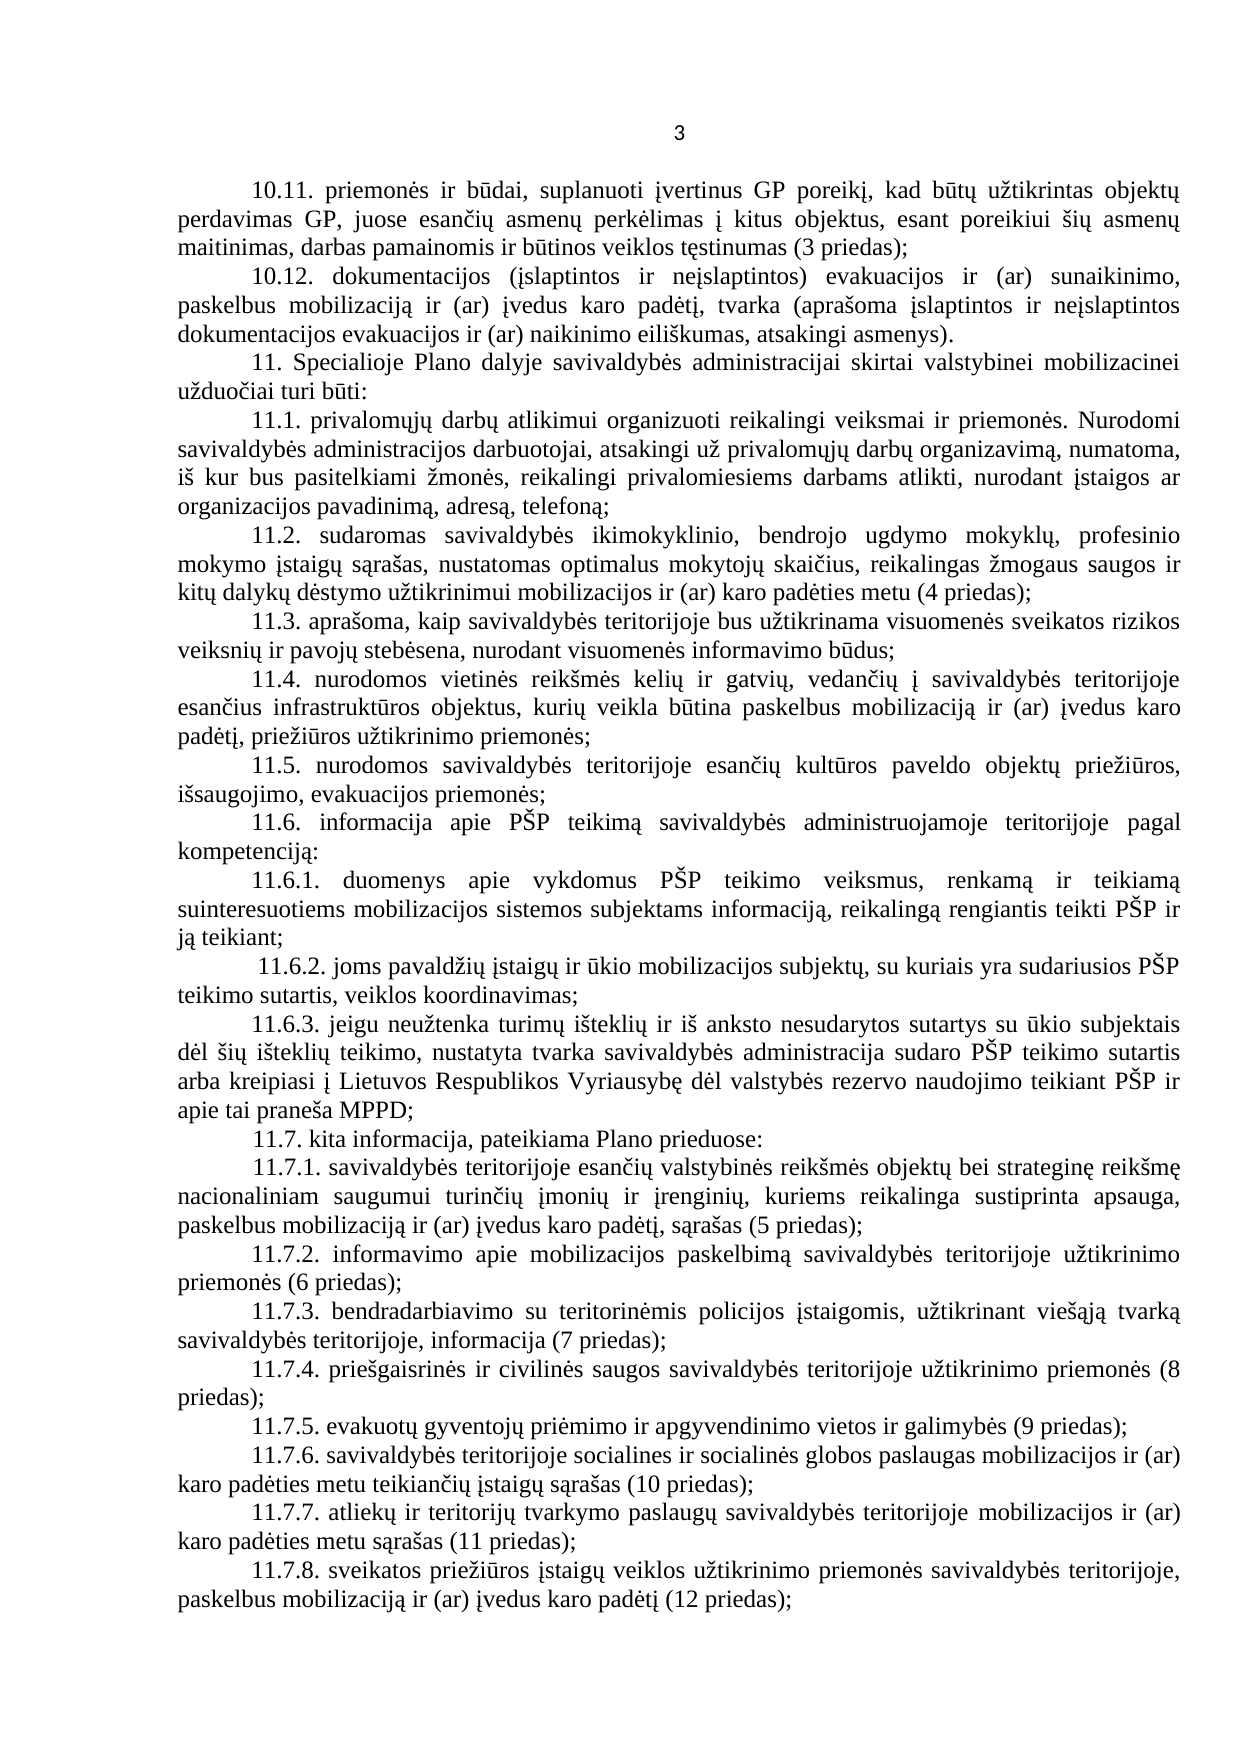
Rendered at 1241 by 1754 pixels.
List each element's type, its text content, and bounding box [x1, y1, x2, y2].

text 11.3. aprašoma, kaip savivaldybės teritorijoje bus užtikrinama visuomenės sveikatos rizikos veiksnių ir pavojų stebėsena, nurodant visuomenės informavimo būdus; [177, 606, 1181, 664]
text 11.2. sudaromas savivaldybės ikimokyklinio, bendrojo ugdymo mokyklų, profesinio mokymo įstaigų sąrašas, nustatomas optimalus mokytojų skaičius, reikalingas žmogaus saugos ir kitų dalykų dėstymo užtikrinimui mobilizacijos ir (ar) karo padėties metu (4 priedas); [177, 520, 1181, 606]
text 11.6.1. duomenys apie vykdomus PŠP teikimo veiksmus, renkamą ir teikiamą suinteresuotiems mobilizacijos sistemos subjektams informaciją, reikalingą rengiantis teikti PŠP ir ją teikiant; [177, 865, 1181, 951]
text 11.6.3. jeigu neužtenka turimų išteklių ir iš anksto nesudarytos sutartys su ūkio subjektais dėl šių išteklių teikimo, nustatyta tvarka savivaldybės administracija sudaro PŠP teikimo sutartis arba kreipiasi į Lietuvos Respublikos Vyriausybę dėl valstybės rezervo naudojimo teikiant PŠP ir apie tai praneša MPPD; [177, 1009, 1181, 1124]
text 11.7.1. savivaldybės teritorijoje esančių valstybinės reikšmės objektų bei strateginę reikšmę nacionaliniam saugumui turinčių įmonių ir įrenginių, kuriems reikalinga sustiprinta apsauga, paskelbus mobilizaciją ir (ar) įvedus karo padėtį, sąrašas (5 priedas); [177, 1152, 1181, 1239]
text 11.7.5. evakuotų gyventojų priėmimo ir apgyvendinimo vietos ir galimybės (9 priedas); [177, 1411, 1181, 1440]
text 11. Specialioje Plano dalyje savivaldybės administracijai skirtai valstybinei mobilizacinei užduočiai turi būti: [177, 347, 1181, 405]
text 11.7. kita informacija, pateikiama Plano prieduose: [177, 1124, 1181, 1152]
text 11.7.2. informavimo apie mobilizacijos paskelbimą savivaldybės teritorijoje užtikrinimo priemonės (6 priedas); [177, 1239, 1181, 1296]
text 10.11. priemonės ir būdai, suplanuoti įvertinus GP poreikį, kad būtų užtikrintas objektų perdavimas GP, juose esančių asmenų perkėlimas į kitus objektus, esant poreikiui šių asmenų maitinimas, darbas pamainomis ir būtinos veiklos tęstinumas (3 priedas); [177, 175, 1181, 261]
text 11.5. nurodomos savivaldybės teritorijoje esančių kultūros paveldo objektų priežiūros, išsaugojimo, evakuacijos priemonės; [177, 750, 1181, 807]
text 11.7.6. savivaldybės teritorijoje socialines ir socialinės globos paslaugas mobilizacijos ir (ar) karo padėties metu teikiančių įstaigų sąrašas (10 priedas); [177, 1440, 1181, 1497]
text 11.4. nurodomos vietinės reikšmės kelių ir gatvių, vedančių į savivaldybės teritorijoje esančius infrastruktūros objektus, kurių veikla būtina paskelbus mobilizaciją ir (ar) įvedus karo padėtį, priežiūros užtikrinimo priemonės; [177, 664, 1181, 750]
text 10.12. dokumentacijos (įslaptintos ir neįslaptintos) evakuacijos ir (ar) sunaikinimo, paskelbus mobilizaciją ir (ar) įvedus karo padėtį, tvarka (aprašoma įslaptintos ir neįslaptintos dokumentacijos evakuacijos ir (ar) naikinimo eiliškumas, atsakingi asmenys). [177, 261, 1181, 347]
text 11.7.8. sveikatos priežiūros įstaigų veiklos užtikrinimo priemonės savivaldybės teritorijoje, paskelbus mobilizaciją ir (ar) įvedus karo padėtį (12 priedas); [177, 1555, 1181, 1612]
text 11.6.2. joms pavaldžių įstaigų ir ūkio mobilizacijos subjektų, su kuriais yra sudariusios PŠP teikimo sutartis, veiklos koordinavimas; [177, 951, 1181, 1009]
text 11.6. informacija apie PŠP teikimą savivaldybės administruojamoje teritorijoje pagal kompetenciją: [177, 807, 1181, 865]
text 11.7.3. bendradarbiavimo su teritorinėmis policijos įstaigomis, užtikrinant viešąją tvarką savivaldybės teritorijoje, informacija (7 priedas); [177, 1296, 1181, 1354]
text 11.7.7. atliekų ir teritorijų tvarkymo paslaugų savivaldybės teritorijoje mobilizacijos ir (ar) karo padėties metu sąrašas (11 priedas); [177, 1497, 1181, 1555]
text 11.7.4. priešgaisrinės ir civilinės saugos savivaldybės teritorijoje užtikrinimo priemonės (8 priedas); [177, 1354, 1181, 1411]
text 11.1. privalomųjų darbų atlikimui organizuoti reikalingi veiksmai ir priemonės. Nurodomi savivaldybės administracijos darbuotojai, atsakingi už privalomųjų darbų organizavimą, numatoma, iš kur bus pasitelkiami žmonės, reikalingi privalomiesiems darbams atlikti, nurodant įstaigos ar organizacijos pavadinimą, adresą, telefoną; [177, 405, 1181, 520]
